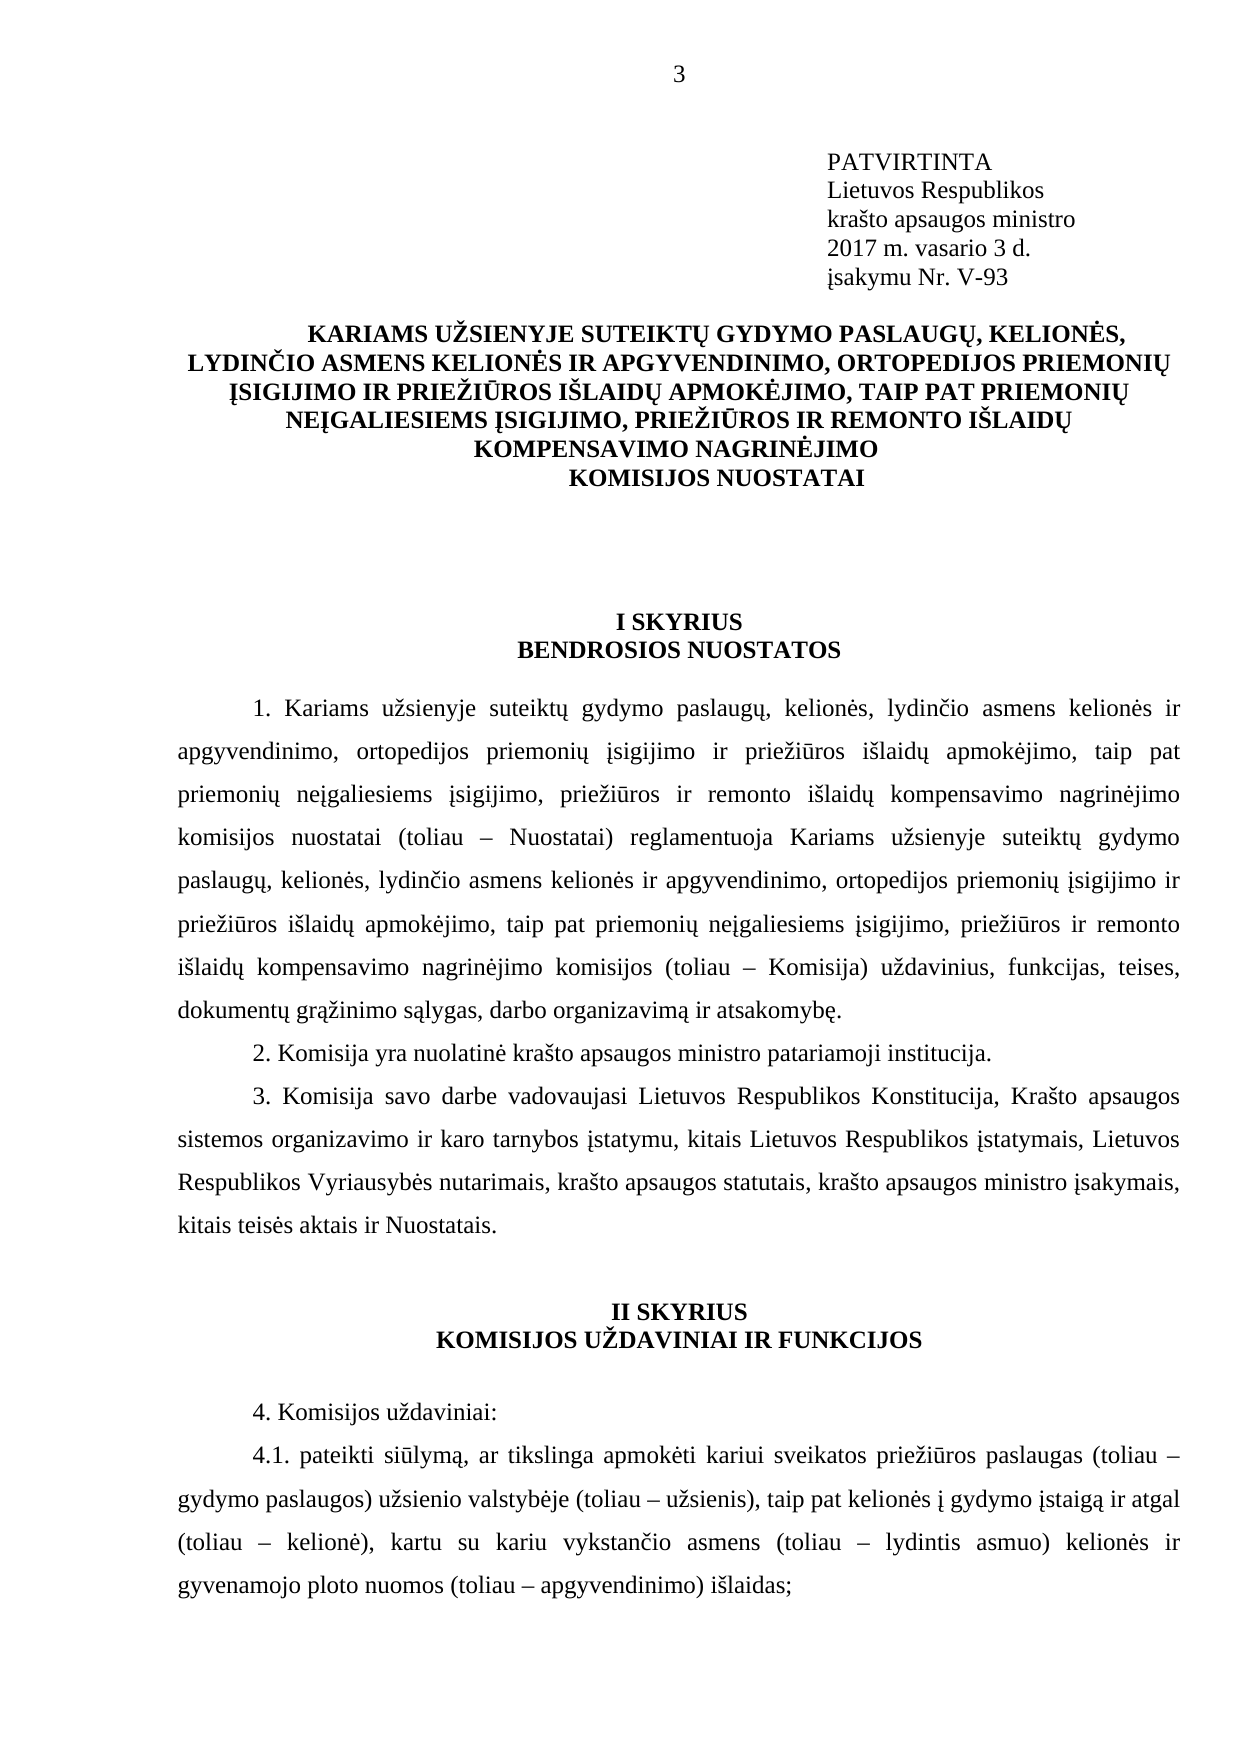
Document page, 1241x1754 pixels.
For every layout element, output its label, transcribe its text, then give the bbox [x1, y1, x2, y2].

text Lietuvos Respublikos [177, 176, 1181, 204]
text 1. Kariams užsienyje suteiktų gydymo paslaugų, kelionės, lydinčio asmens kelionės ir apgyvendinimo, ortopedijos priemonių įsigijimo ir priežiūros išlaidų apmokėjimo, taip pat priemonių neįgaliesiems įsigijimo, priežiūros ir remonto išlaidų kompensavimo nagrinėjimo komisijos nuostatai (toliau – Nuostatai) reglamentuoja Kariams užsienyje suteiktų gydymo paslaugų, kelionės, lydinčio asmens kelionės ir apgyvendinimo, ortopedijos priemonių įsigijimo ir priežiūros išlaidų apmokėjimo, taip pat priemonių neįgaliesiems įsigijimo, priežiūros ir remonto išlaidų kompensavimo nagrinėjimo komisijos (toliau – Komisija) uždavinius, funkcijas, teises, dokumentų grąžinimo sąlygas, darbo organizavimą ir atsakomybę. [177, 693, 1181, 1024]
text II SKYRIUS [177, 1297, 1181, 1326]
text 2017 m. vasario 3 d. [177, 233, 1181, 262]
text I SKYRIUS [177, 607, 1181, 636]
text krašto apsaugos ministro [177, 204, 1181, 233]
text KARIAMS UŽSIENYJE SUTEIKTŲ GYDYMO PASLAUGŲ, KELIONĖS, LYDINČIO ASMENS KELIONĖS IR APGYVENDINIMO, ORTOPEDIJOS PRIEMONIŲ ĮSIGIJIMO IR PRIEŽIŪROS IŠLAIDŲ APMOKĖJIMO, TAIP PAT PRIEMONIŲ NEĮGALIESIEMS ĮSIGIJIMO, PRIEŽIŪROS IR REMONTO IŠLAIDŲ KOMPENSAVIMO NAGRINĖJIMO [177, 319, 1181, 463]
text BENDROSIOS NUOSTATOS [177, 636, 1181, 664]
text 4. Komisijos uždaviniai: [177, 1397, 1181, 1426]
text 4.1. pateikti siūlymą, ar tikslinga apmokėti kariui sveikatos priežiūros paslaugas (toliau – gydymo paslaugos) užsienio valstybėje (toliau – užsienis), taip pat kelionės į gydymo įstaigą ir atgal (toliau – kelionė), kartu su kariu vykstančio asmens (toliau – lydintis asmuo) kelionės ir gyvenamojo ploto nuomos (toliau – apgyvendinimo) išlaidas; [177, 1441, 1181, 1599]
text KOMISIJOS NUOSTATAI [177, 463, 1181, 492]
text Patvirtinta [177, 147, 1181, 176]
text 3. Komisija savo darbe vadovaujasi Lietuvos Respublikos Konstitucija, Krašto apsaugos sistemos organizavimo ir karo tarnybos įstatymu, kitais Lietuvos Respublikos įstatymais, Lietuvos Respublikos Vyriausybės nutarimais, krašto apsaugos statutais, krašto apsaugos ministro įsakymais, kitais teisės aktais ir Nuostatais. [177, 1081, 1181, 1239]
text KOMISIJOS UŽDAVINIAI IR FUNKCIJOS [177, 1326, 1181, 1354]
text 2. Komisija yra nuolatinė krašto apsaugos ministro patariamoji institucija. [177, 1038, 1181, 1067]
text įsakymu Nr. V-93 [177, 262, 1181, 291]
